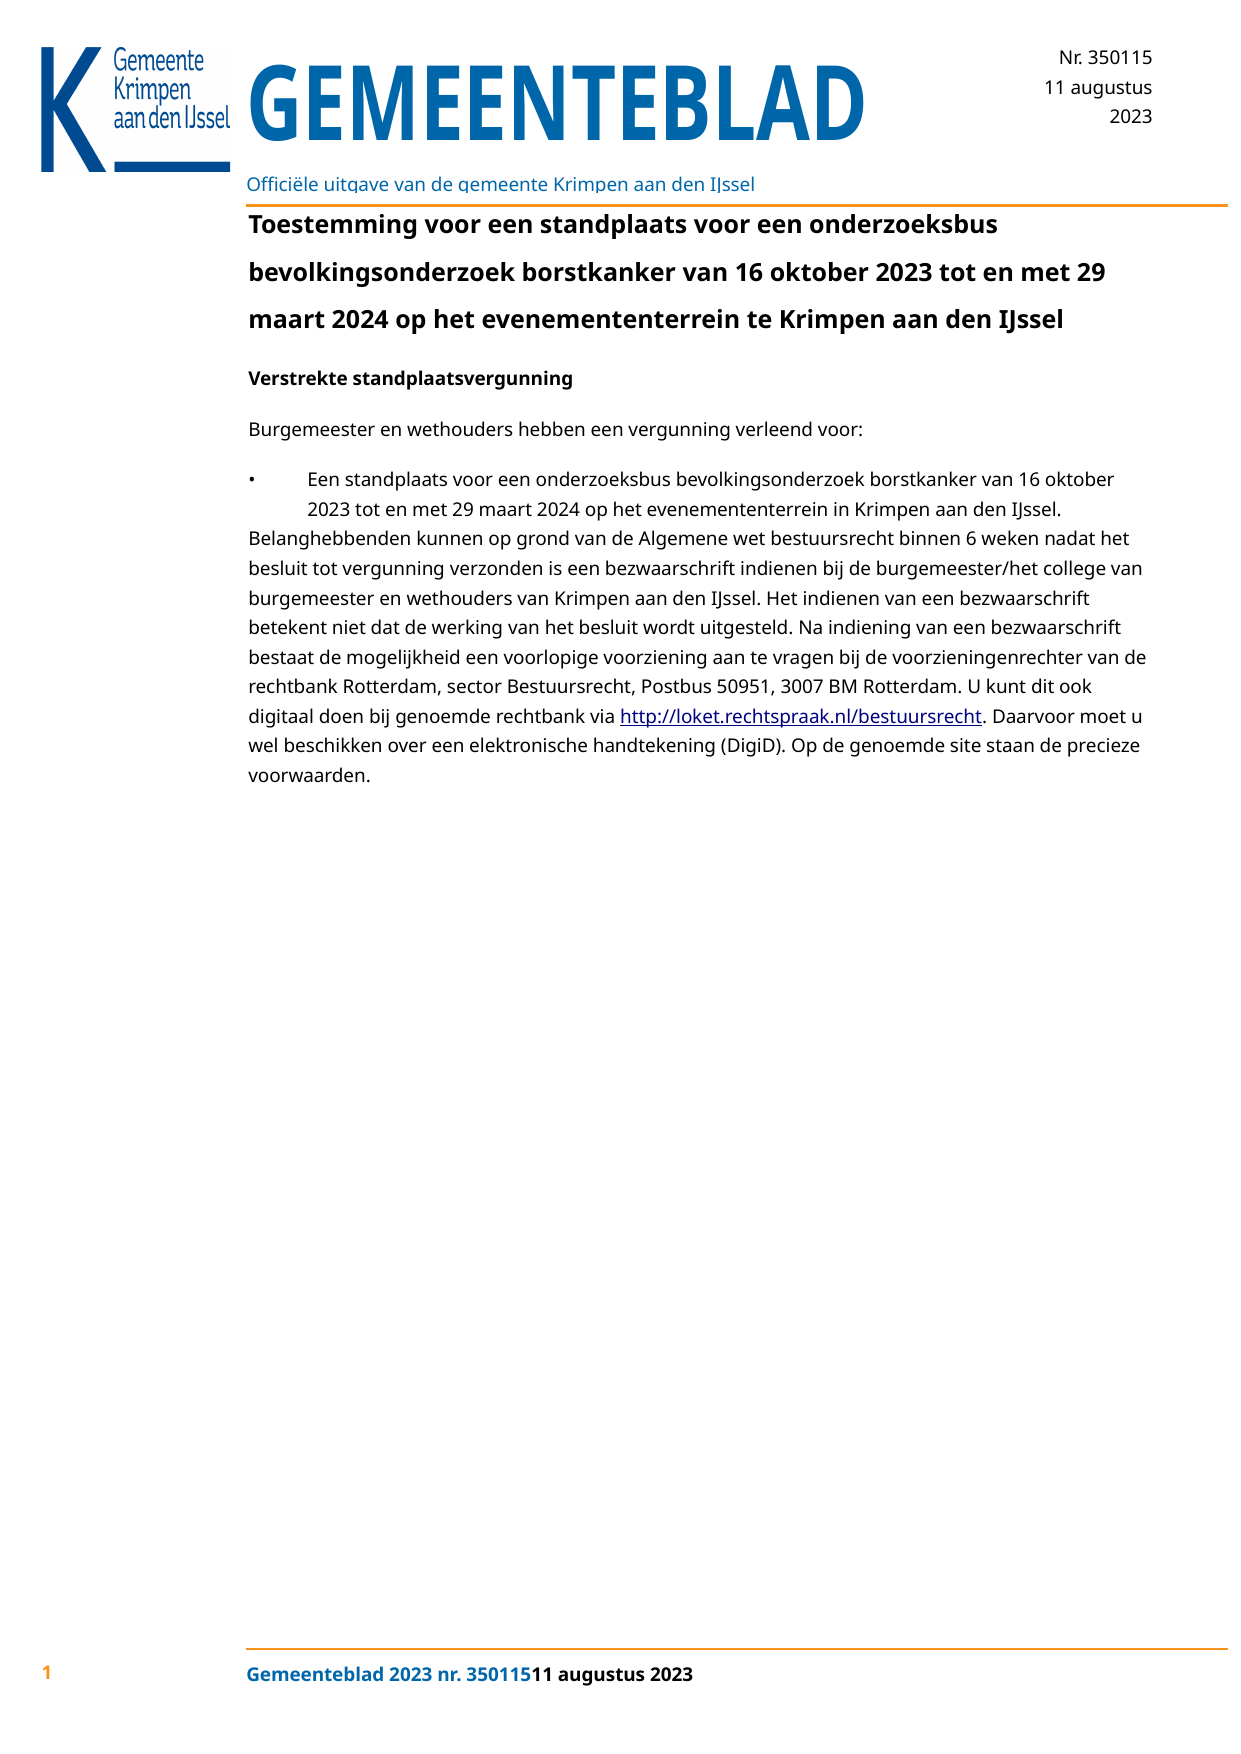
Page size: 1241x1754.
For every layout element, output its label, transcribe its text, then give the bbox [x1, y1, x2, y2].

text Toestemming voor een standplaats voor een onderzoeksbus bevolkingsonderzoek borstkanker van 16 oktober 2023 tot en met 29 maart 2024 op het evenemententerrein te Krimpen aan den IJssel [248, 207, 1152, 336]
text Verstrekte standplaatsvergunning [248, 366, 1152, 391]
list Een standplaats voor een onderzoeksbus bevolkingsonderzoek borstkanker van 16 oktober 2023 tot en met 29 maart 2024 op het evenemententerrein in Krimpen aan den IJssel. [248, 466, 1152, 522]
picture [41, 47, 231, 172]
text Belanghebbenden kunnen op grond van de Algemene wet bestuursrecht binnen 6 weken nadat het besluit tot vergunning verzonden is een bezwaarschrift indienen bij de burgemeester/het college van burgemeester en wethouders van Krimpen aan den IJssel. Het indienen van een bezwaarschrift betekent niet dat de werking van het besluit wordt uitgesteld. Na indiening van een bezwaarschrift bestaat de mogelijkheid een voorlopige voorziening aan te vragen bij de voorzieningenrechter van de rechtbank Rotterdam, sector Bestuursrecht, Postbus 50951, 3007 BM Rotterdam. U kunt dit ook digitaal doen bij genoemde rechtbank via http://loket.rechtspraak.nl/bestuursrecht. Daarvoor moet u wel beschikken over een elektronische handtekening (DigiD). Op de genoemde site staan de precieze voorwaarden. [248, 526, 1152, 788]
text Burgemeester en wethouders hebben een vergunning verleend voor: [248, 416, 1152, 442]
